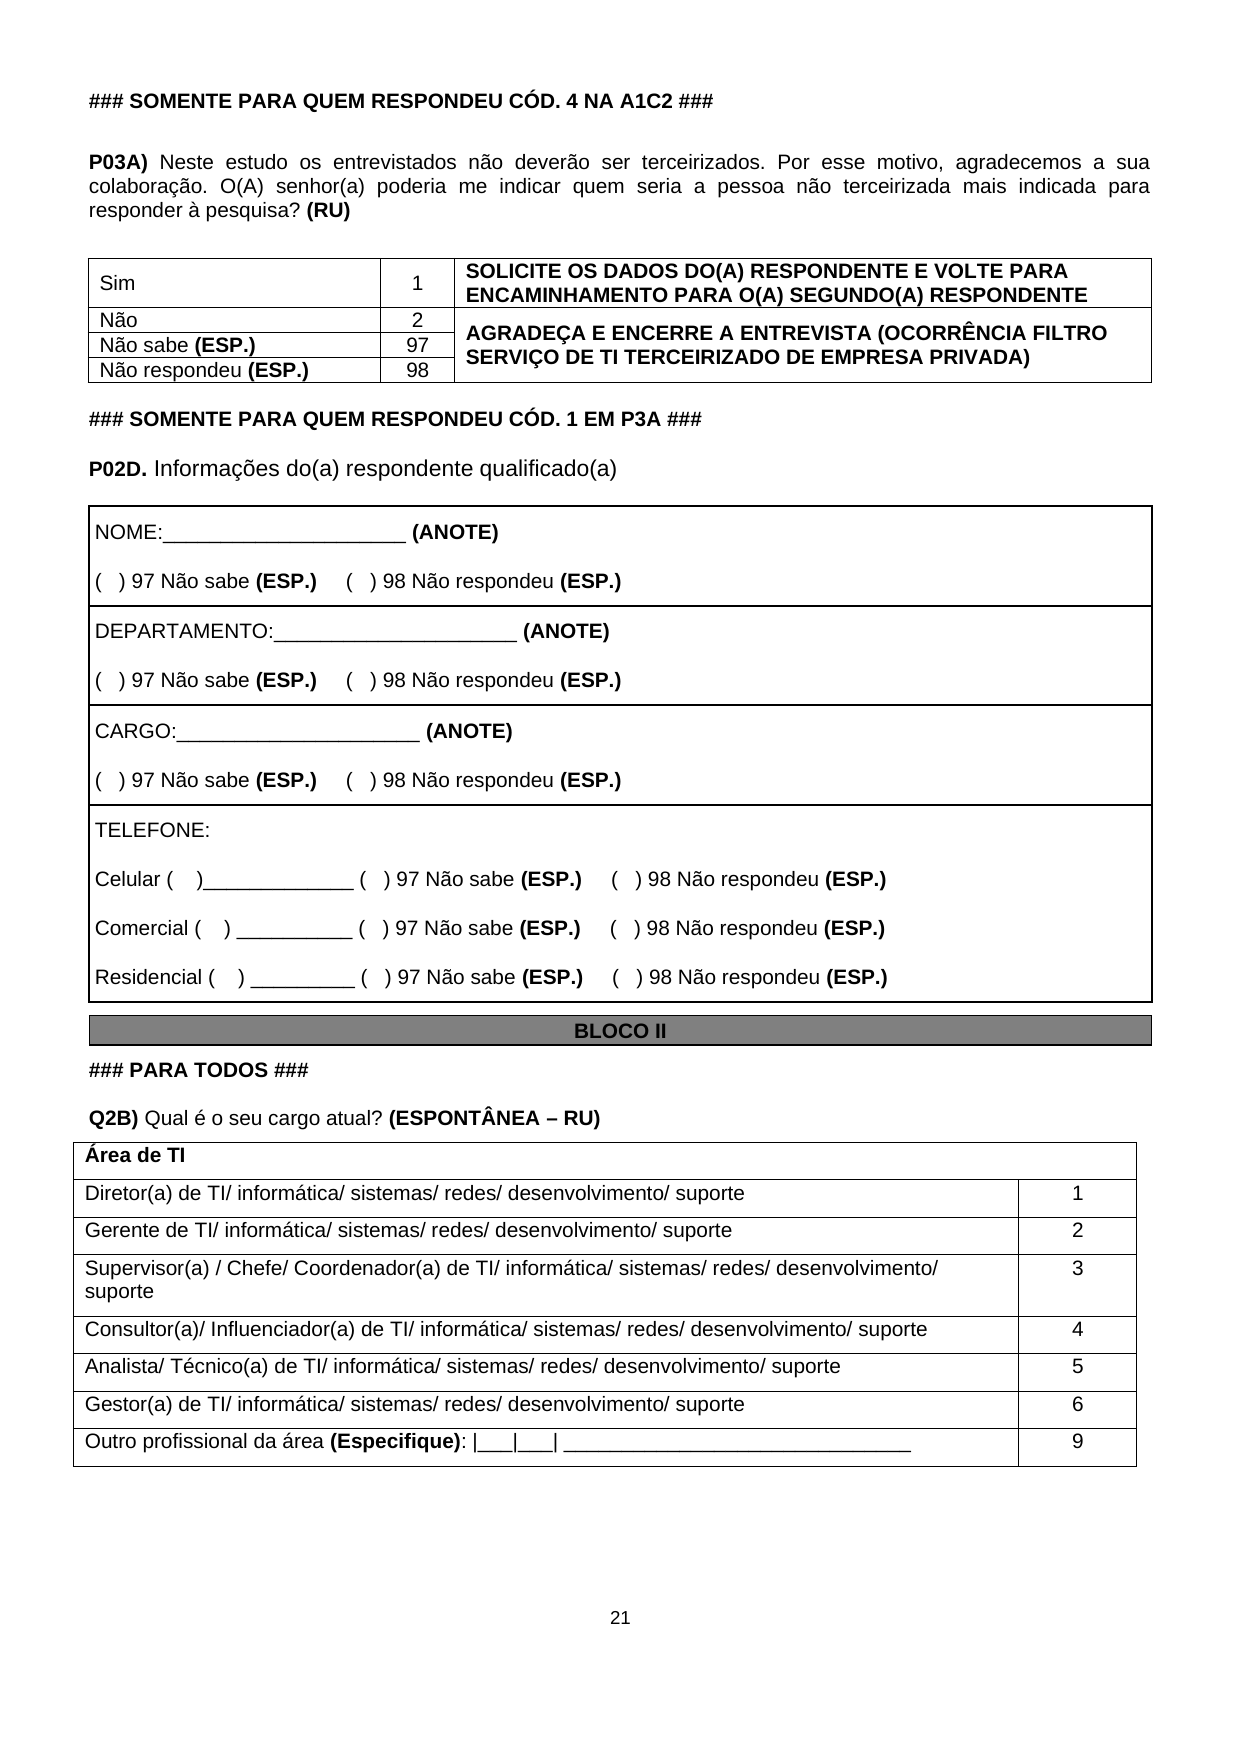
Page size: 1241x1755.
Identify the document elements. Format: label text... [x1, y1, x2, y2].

table_cell 2 [1019, 1218, 1136, 1254]
table_cell 1 [1019, 1180, 1136, 1217]
table_cell Consultor(a)/ Influenciador(a) de TI/ informática/ sistemas/ redes/ desenvolvimento/ suporte [74, 1317, 1018, 1353]
table_cell Diretor(a) de TI/ informática/ sistemas/ redes/ desenvolvimento/ suporte [74, 1180, 1018, 1217]
table_cell TELEFONE: Celular ( )_____________ ( ) 97 Não sabe (ESP.) ( ) 98 Não respondeu (ESP.) Comercial ( ) __________ ( ) 97 Não sabe (ESP.) ( ) 98 Não respondeu (ESP.) Residencial ( ) _________ ( ) 97 Não sabe (ESP.) ( ) 98 Não respondeu (ESP.) [90, 806, 1151, 1001]
table_header Área de TI [74, 1143, 1136, 1179]
text P03A) Neste estudo os entrevistados não deverão ser terceirizados. Por esse motivo, agradecemos a sua colaboração. O(A) senhor(a) poderia me indicar quem seria a pessoa não terceirizada mais indicada para responder à pesquisa? (RU) [89, 149, 1152, 221]
table_header SOLICITE OS DADOS DO(A) RESPONDENTE E VOLTE PARA ENCAMINHAMENTO PARA O(A) SEGUNDO(A) RESPONDENTE [455, 259, 1151, 307]
table_header Sim [89, 259, 380, 307]
text P02D. Informações do(a) respondente qualificado(a) [89, 455, 1152, 481]
table_cell Outro profissional da área (Especifique): |___|___| ______________________________ [74, 1429, 1018, 1466]
table_header 1 [381, 259, 454, 307]
table_cell 3 [1019, 1255, 1136, 1316]
table_cell DEPARTAMENTO:_____________________ (ANOTE) ( ) 97 Não sabe (ESP.) ( ) 98 Não respondeu (ESP.) [90, 607, 1151, 704]
table_cell 97 [381, 333, 454, 357]
table_cell Não [89, 308, 380, 332]
table_cell 9 [1019, 1429, 1136, 1466]
table_cell Analista/ Técnico(a) de TI/ informática/ sistemas/ redes/ desenvolvimento/ suporte [74, 1354, 1018, 1391]
table_cell Supervisor(a) / Chefe/ Coordenador(a) de TI/ informática/ sistemas/ redes/ desenvolvimento/ suporte [74, 1255, 1018, 1316]
table_cell Não respondeu (ESP.) [89, 358, 380, 382]
table_cell 2 [381, 308, 454, 332]
table_cell 6 [1019, 1392, 1136, 1428]
table_cell 5 [1019, 1354, 1136, 1391]
text BLOCO II [90, 1016, 1151, 1044]
text ### SOMENTE PARA QUEM RESPONDEU CÓD. 1 EM P3A ### [89, 407, 1152, 431]
table_cell Gerente de TI/ informática/ sistemas/ redes/ desenvolvimento/ suporte [74, 1218, 1018, 1254]
table_cell 98 [381, 358, 454, 382]
table_cell 4 [1019, 1317, 1136, 1353]
table_cell Gestor(a) de TI/ informática/ sistemas/ redes/ desenvolvimento/ suporte [74, 1392, 1018, 1428]
table_header NOME:_____________________ (ANOTE) ( ) 97 Não sabe (ESP.) ( ) 98 Não respondeu (ESP.) [90, 507, 1151, 605]
text Q2B) Qual é o seu cargo atual? (ESPONTÂNEA – RU) [89, 1106, 1152, 1130]
text ### SOMENTE PARA QUEM RESPONDEU CÓD. 4 NA A1C2 ### [89, 89, 1152, 113]
text ### PARA TODOS ### [89, 1058, 1152, 1082]
table_cell Não sabe (ESP.) [89, 333, 380, 357]
table_cell CARGO:_____________________ (ANOTE) ( ) 97 Não sabe (ESP.) ( ) 98 Não respondeu (ESP.) [90, 706, 1151, 804]
table_cell AGRADEÇA E ENCERRE A ENTREVISTA (OCORRÊNCIA FILTRO SERVIÇO DE TI TERCEIRIZADO DE EMPRESA PRIVADA) [455, 308, 1151, 382]
